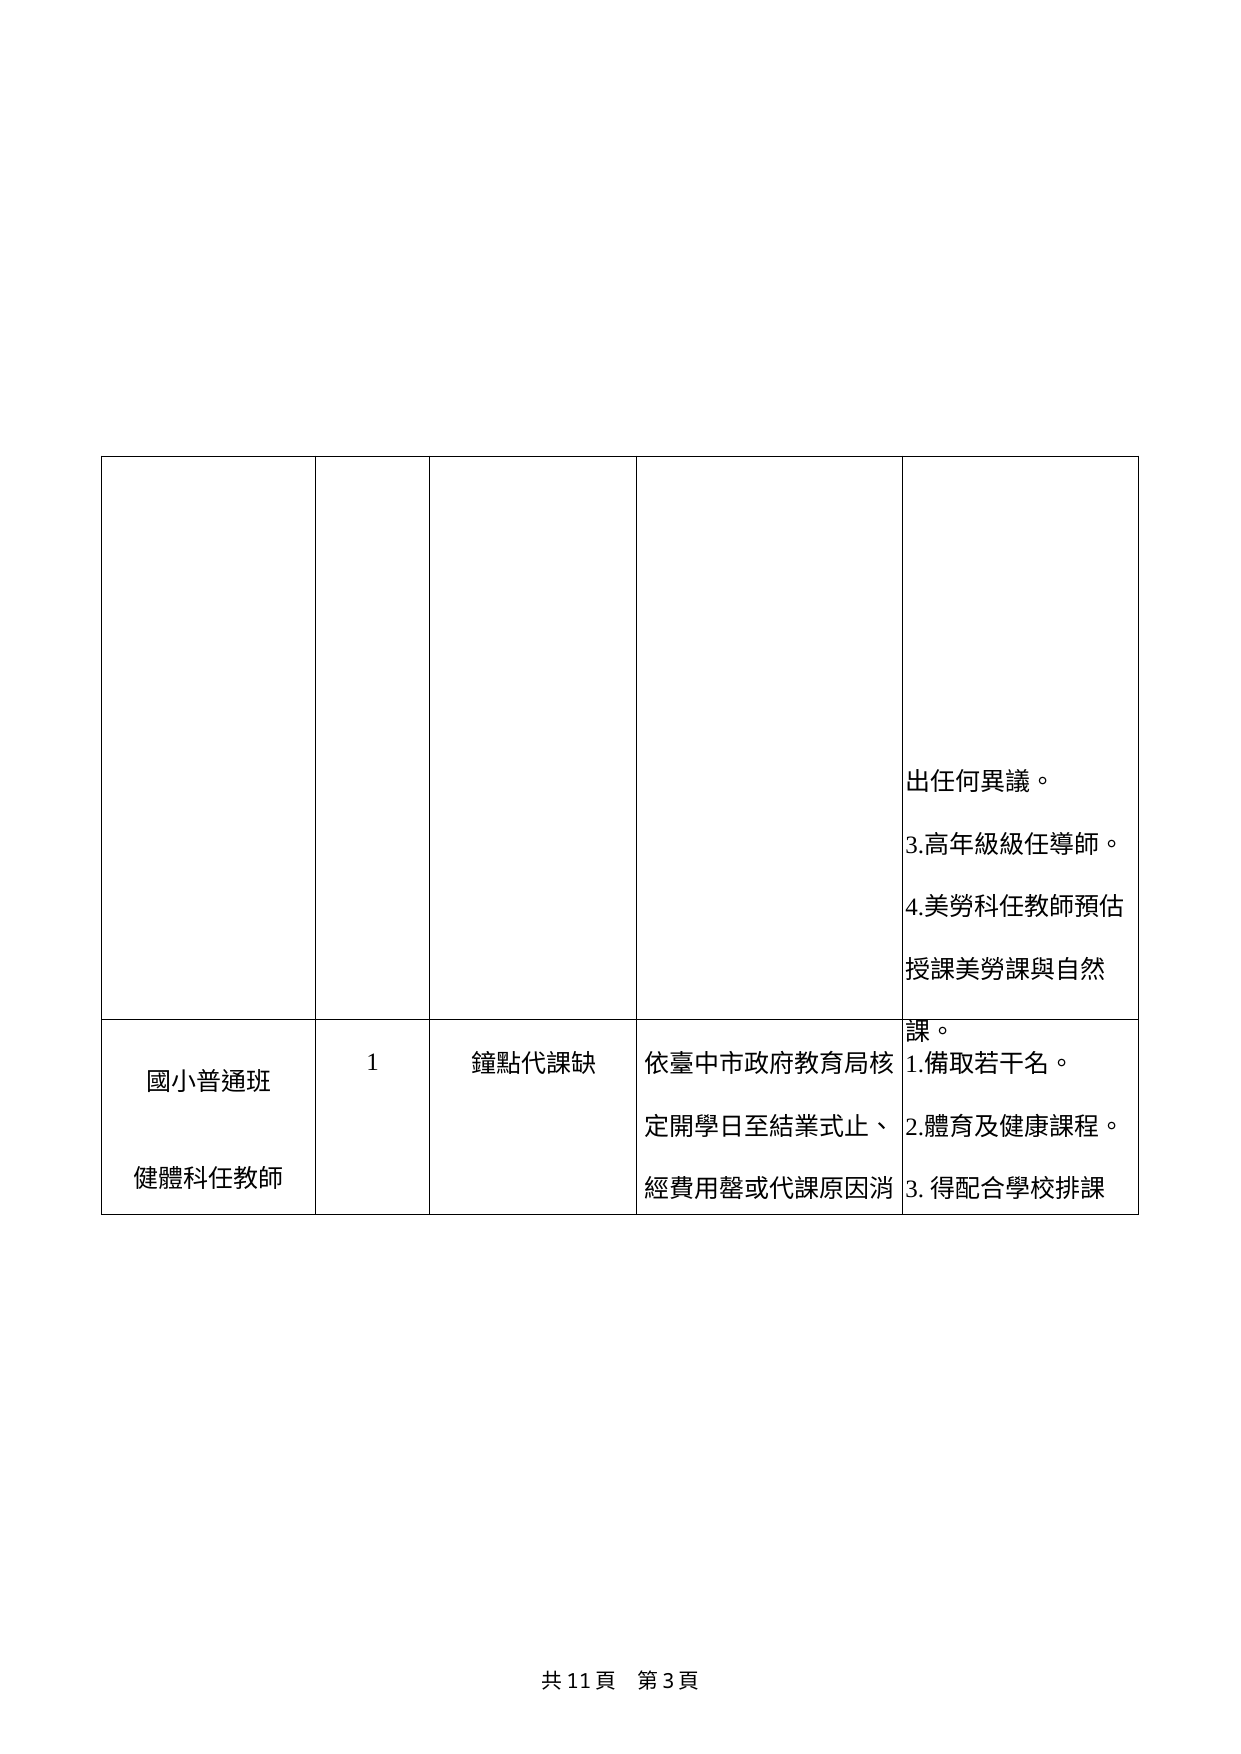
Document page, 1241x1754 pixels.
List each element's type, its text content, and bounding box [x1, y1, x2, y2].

table_cell 鐘點代課缺 [430, 1020, 636, 1214]
table_cell [430, 457, 636, 1019]
table_cell 國小普通班 健體科任教師 [102, 1020, 315, 1214]
table_cell 依臺中市政府教育局核 定開學日至結業式止、 經費用罄或代課原因消 [637, 1020, 902, 1214]
table_cell 1.備取若干名。 2.預估缺額係依據教育部國民教育署補助各地方政府114學年度推動國小合理教師員額計畫辦理，俟臺中市政府教育局核定該計畫後進用， 倘實際最終未獲教育局核定，則無 條件取消錄取資格，不得提出任何異議。 3.高年級級任導師。 4.美勞科任教師預估授課美勞課與自然課。 5.得配合學校活動與 規劃。 6.如未獲員額則用鐘點代課聘用。 [903, 457, 1138, 1019]
table_cell [637, 457, 902, 1019]
table_cell 1 [316, 1020, 429, 1214]
table_cell 1.備取若干名。 2.體育及健康課程。 3. 得配合學校排課 [903, 1020, 1138, 1214]
table_cell [316, 457, 429, 1019]
table_cell [102, 457, 315, 1019]
